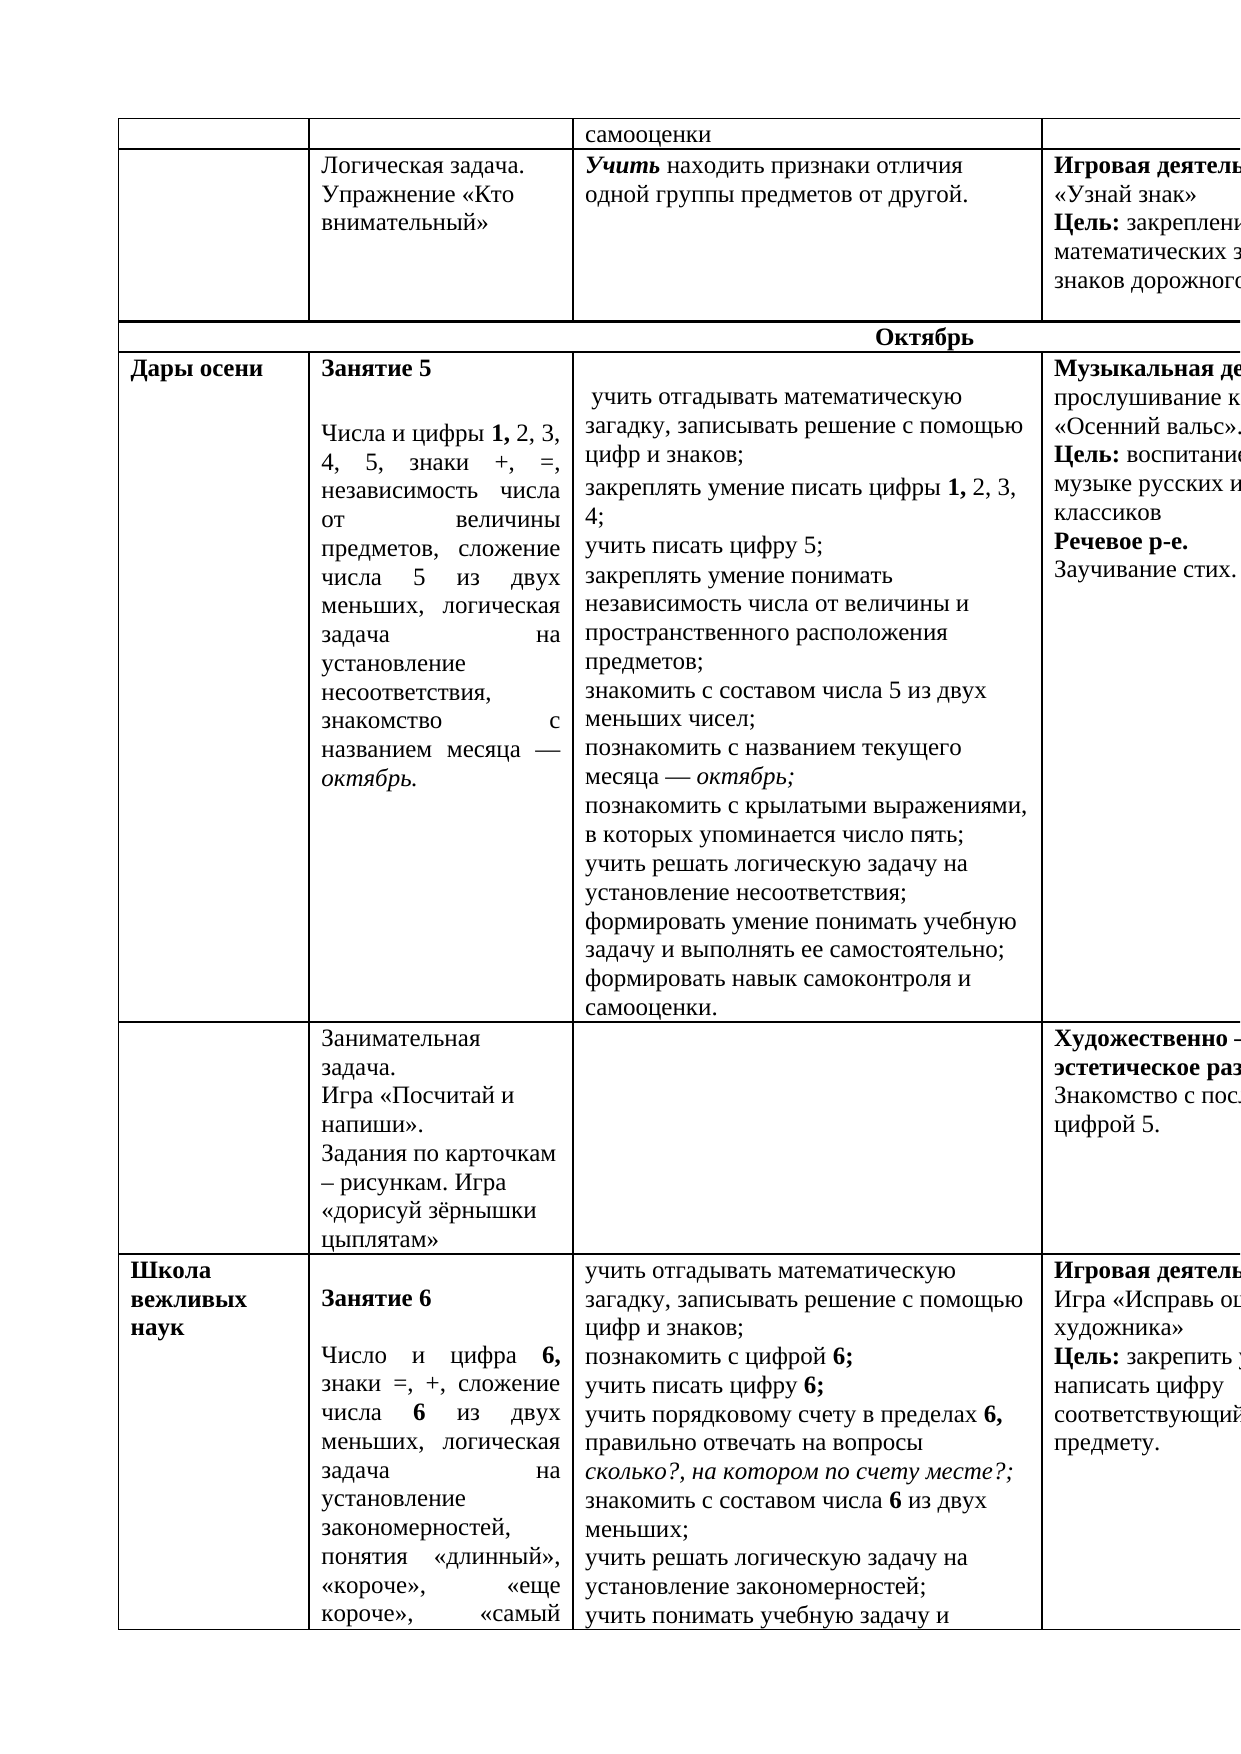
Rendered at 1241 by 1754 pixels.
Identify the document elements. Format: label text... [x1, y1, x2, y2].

table_cell Занимательная задача. Игра «Посчитай и напиши». Задания по карточкам – рисункам. Игра «дорисуй зёрнышки цыплятам» [310, 1023, 572, 1253]
table_cell Занятие 5 Числа и цифры 1, 2, 3, 4, 5, знаки +, =, независимость числа от величины предметов, сложение числа 5 из двух меньших, логическая задача на установление несоответствия, знакомство с названием месяца — октябрь. [310, 353, 572, 1021]
table_cell [574, 1023, 1041, 1253]
table_cell Учить находить признаки отличия одной группы предметов от другой. [574, 150, 1041, 320]
table_cell Дары осени [119, 353, 308, 1021]
table_cell самооценки [574, 119, 1041, 148]
table_cell Занятие 6 Число и цифра 6, знаки =, +, сложение числа 6 из двух меньших, логическая задача на установление закономернос­тей, понятия «длинный», «короче», «еще короче», «самый [310, 1255, 572, 1629]
table_cell [119, 150, 308, 320]
table_cell Логическая задача. Упражнение «Кто внимательный» [310, 150, 572, 320]
table_cell [119, 119, 308, 148]
table_cell Художественно – эстетическое развитие: Знакомство с пословицами с цифрой 5. [1043, 1023, 1240, 1253]
table_cell Школа вежливых наук [119, 1255, 308, 1629]
table_cell учить отгадывать математическую загадку, записывать решение с помощью цифр и знаков; закреплять умение писать цифры 1, 2, 3, 4; учить писать цифру 5; закреплять умение понимать независимость числа от ве­личины и пространственного расположения предметов; знакомить с составом числа 5 из двух меньших чисел; познакомить с названием текущего месяца — октябрь; познакомить с крылатыми выражениями, в которых упоминается число пять; учить решать логическую задачу на установление несоответствия; формировать умение понимать учебную задачу и выполнять ее самостоятельно; формировать навык самоконтроля и самооценки. [574, 353, 1041, 1021]
table_cell Музыкальная деятельность: прослушивание композиции «Осенний вальс». Цель: воспитание интереса к музыке русских и зарубежных классиков Речевое р-е. Заучивание стих. [1043, 353, 1240, 1021]
table_cell [119, 1023, 308, 1253]
table_cell Игровая деятельность: Игра «Исправь ошибку художника» Цель: закрепить умение написать цифру соответствующий заданному предмету. [1043, 1255, 1240, 1629]
table_cell [310, 119, 572, 148]
table_cell учить отгадывать математическую загадку, записывать решение с помощью цифр и знаков; познакомить с цифрой 6; учить писать цифру 6; учить порядковому счету в пределах 6, правильно отве­чать на вопросы сколько?, на котором по счету месте?; знакомить с составом числа 6 из двух меньших; учить решать логическую задачу на установление зако­номерностей; учить понимать учебную задачу и [574, 1255, 1041, 1629]
table_cell Игровая деятельность: игра «Узнай знак» Цель: закрепление математических знаков и знаков дорожного движения. [1043, 150, 1240, 320]
table_cell Игровая деятельность: дид. игра «Кто больше назовет знаков ПДД?» Цель: закрепить правила дорожного движения. [1043, 119, 1240, 148]
table_cell Октябрь [119, 323, 1240, 351]
